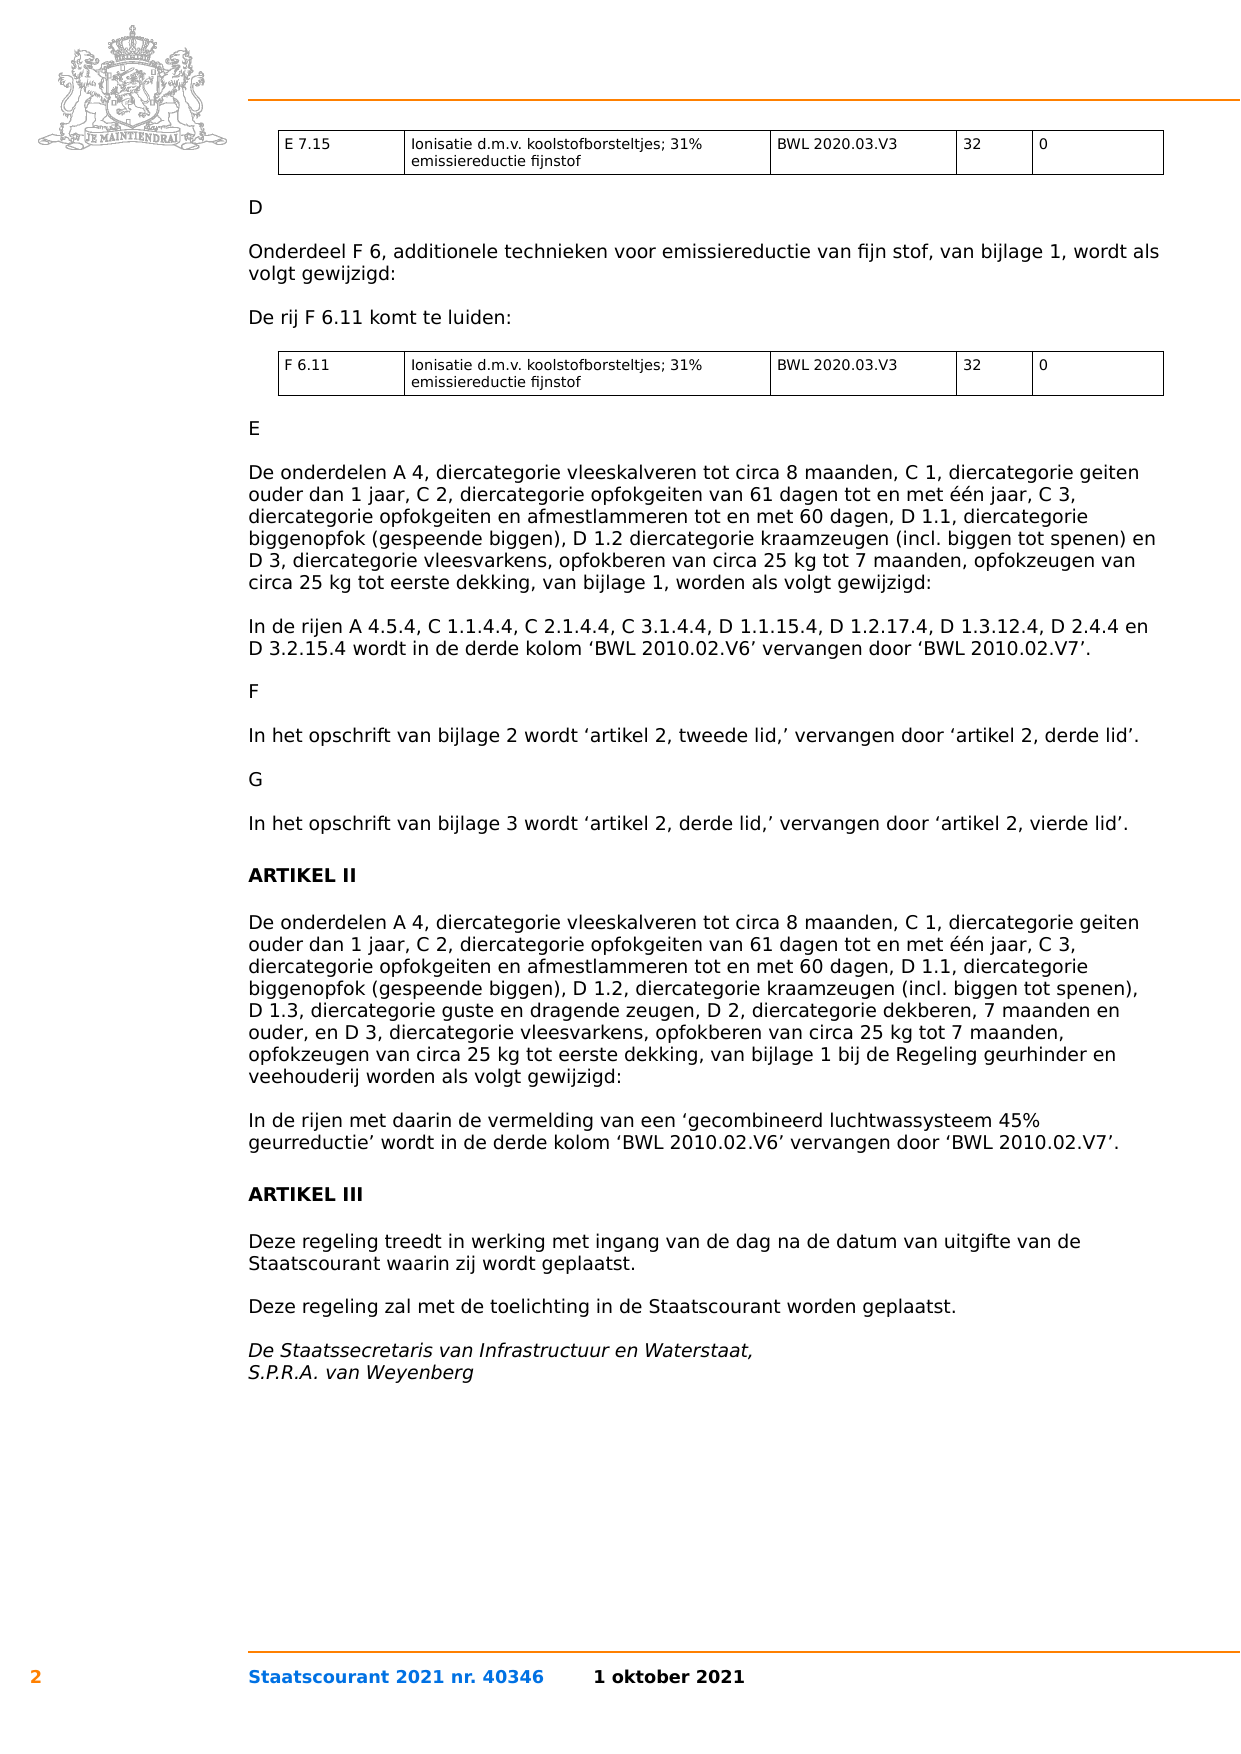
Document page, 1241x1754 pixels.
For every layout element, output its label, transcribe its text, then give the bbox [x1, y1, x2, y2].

table_header F 6.11 [279, 352, 404, 395]
text D [248, 197, 1163, 219]
table_header BWL 2020.03.V3 [771, 131, 956, 174]
table_header Ionisatie d.m.v. koolstofborsteltjes; 31% emissiereductie fijnstof [405, 131, 770, 174]
table_header 32 [957, 352, 1032, 395]
text E [248, 418, 1163, 440]
table_header 32 [957, 131, 1032, 174]
table_header 0 [1033, 352, 1163, 395]
subtitle ARTIKEL II [248, 865, 1163, 887]
text Onderdeel F 6, additionele technieken voor emissiereductie van fijn stof, van bijlage 1, wordt als volgt gewijzigd: [248, 241, 1163, 285]
table_header E 7.15 [279, 131, 404, 174]
text In de rijen A 4.5.4, C 1.1.4.4, C 2.1.4.4, C 3.1.4.4, D 1.1.15.4, D 1.2.17.4, D 1.3.12.4, D 2.4.4 en D 3.2.15.4 wordt in de derde kolom ‘BWL 2010.02.V6’ vervangen door ‘BWL 2010.02.V7’. [248, 616, 1163, 659]
text De onderdelen A 4, diercategorie vleeskalveren tot circa 8 maanden, C 1, diercategorie geiten ouder dan 1 jaar, C 2, diercategorie opfokgeiten van 61 dagen tot en met één jaar, C 3, diercategorie opfokgeiten en afmestlammeren tot en met 60 dagen, D 1.1, diercategorie biggenopfok (gespeende biggen), D 1.2, diercategorie kraamzeugen (incl. biggen tot spenen), D 1.3, diercategorie guste en dragende zeugen, D 2, diercategorie dekberen, 7 maanden en ouder, en D 3, diercategorie vleesvarkens, opfokberen van circa 25 kg tot 7 maanden, opfokzeugen van circa 25 kg tot eerste dekking, van bijlage 1 bij de Regeling geurhinder en veehouderij worden als volgt gewijzigd: [248, 912, 1163, 1088]
table_header BWL 2020.03.V3 [771, 352, 956, 395]
text In het opschrift van bijlage 2 wordt ‘artikel 2, tweede lid,’ vervangen door ‘artikel 2, derde lid’. [248, 725, 1163, 747]
text F [248, 681, 1163, 703]
table_header Ionisatie d.m.v. koolstofborsteltjes; 31% emissiereductie fijnstof [405, 352, 770, 395]
text G [248, 769, 1163, 791]
text Deze regeling zal met de toelichting in de Staatscourant worden geplaatst. [248, 1296, 1163, 1318]
text In de rijen met daarin de vermelding van een ‘gecombineerd luchtwassysteem 45% geurreductie’ wordt in de derde kolom ‘BWL 2010.02.V6’ vervangen door ‘BWL 2010.02.V7’. [248, 1110, 1163, 1154]
picture [38, 25, 227, 150]
subtitle ARTIKEL III [248, 1184, 1163, 1206]
text De rij F 6.11 komt te luiden: [248, 307, 1163, 329]
table_header 0 [1033, 131, 1163, 174]
text Deze regeling treedt in werking met ingang van de dag na de datum van uitgifte van de Staatscourant waarin zij wordt geplaatst. [248, 1231, 1163, 1274]
text In het opschrift van bijlage 3 wordt ‘artikel 2, derde lid,’ vervangen door ‘artikel 2, vierde lid’. [248, 813, 1163, 835]
text De onderdelen A 4, diercategorie vleeskalveren tot circa 8 maanden, C 1, diercategorie geiten ouder dan 1 jaar, C 2, diercategorie opfokgeiten van 61 dagen tot en met één jaar, C 3, diercategorie opfokgeiten en afmestlammeren tot en met 60 dagen, D 1.1, diercategorie biggenopfok (gespeende biggen), D 1.2 diercategorie kraamzeugen (incl. biggen tot spenen) en D 3, diercategorie vleesvarkens, opfokberen van circa 25 kg tot 7 maanden, opfokzeugen van circa 25 kg tot eerste dekking, van bijlage 1, worden als volgt gewijzigd: [248, 462, 1163, 594]
text De Staatssecretaris van Infrastructuur en Waterstaat, S.P.R.A. van Weyenberg [248, 1340, 1163, 1384]
